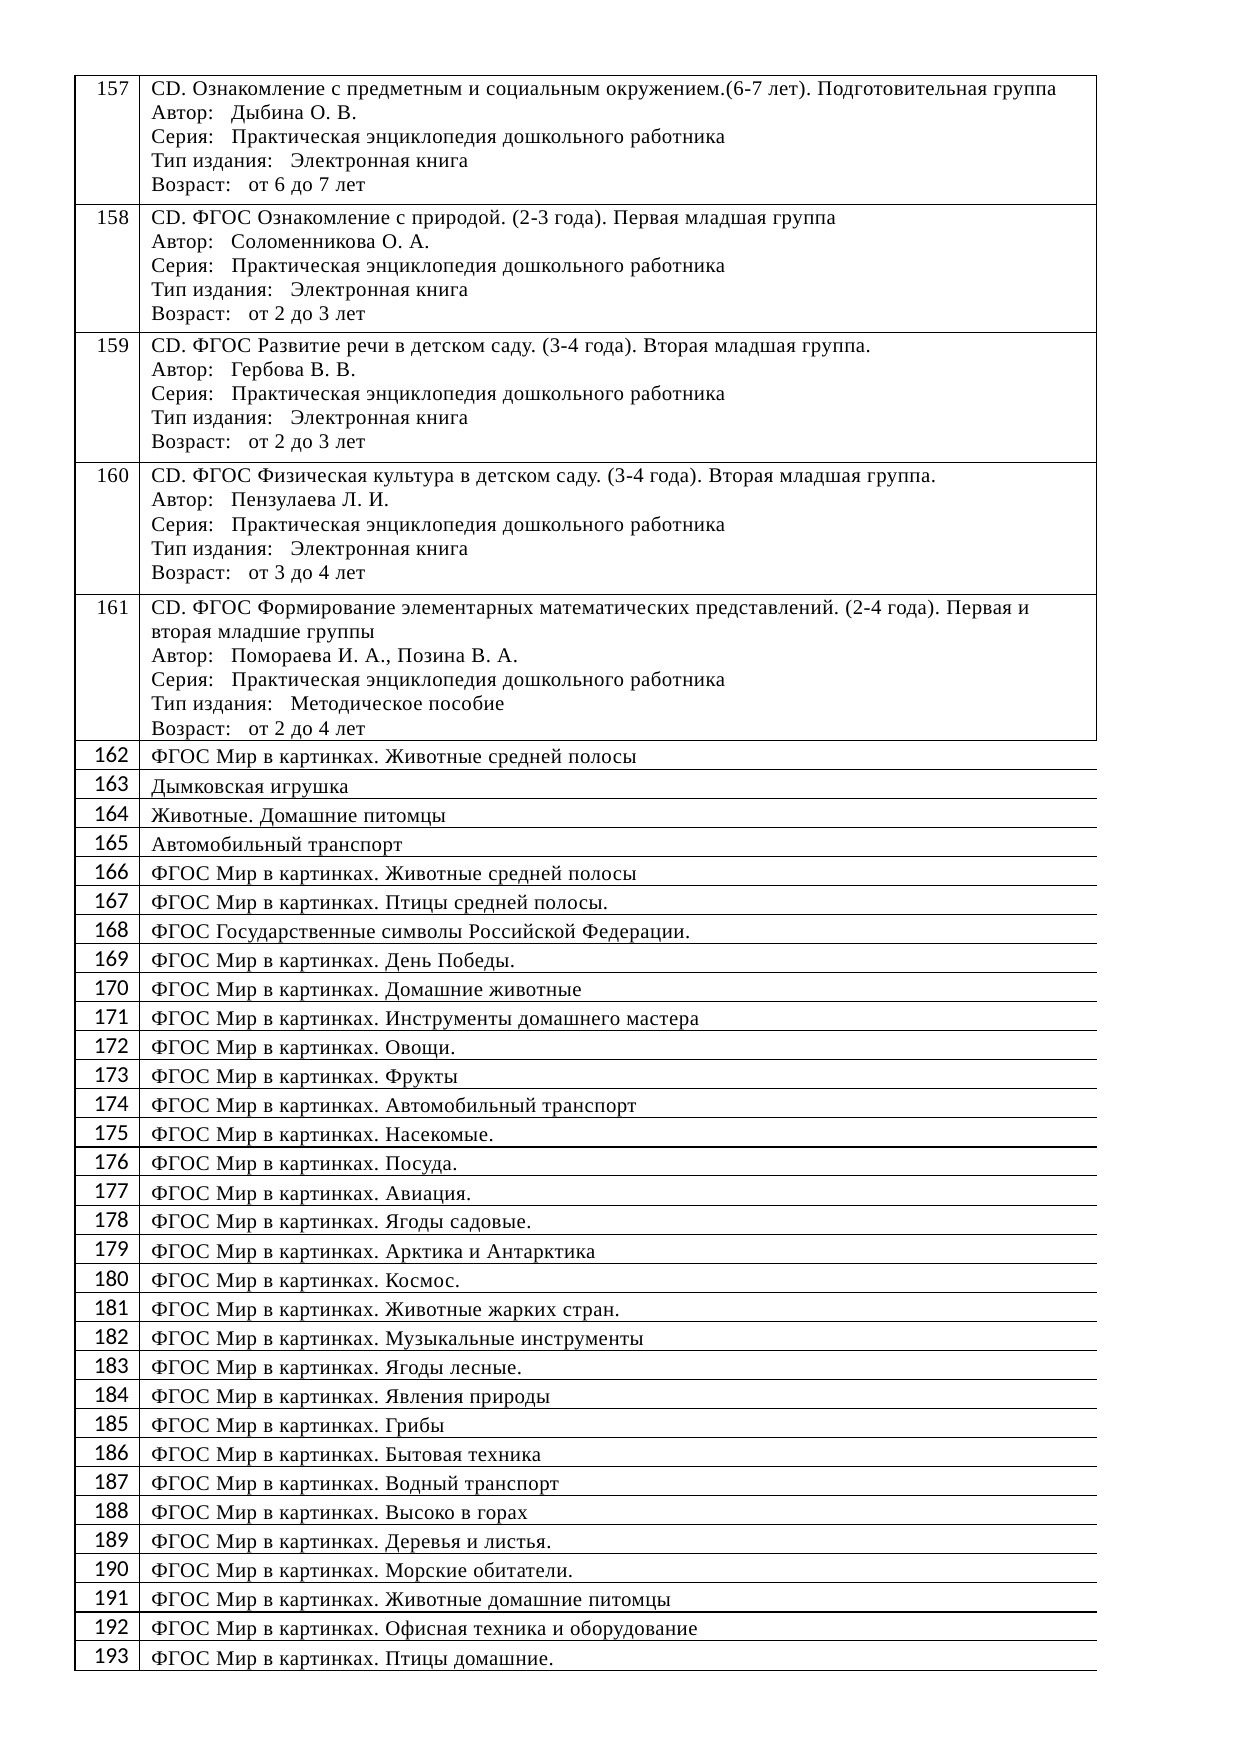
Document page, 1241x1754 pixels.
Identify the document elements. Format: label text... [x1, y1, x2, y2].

table_cell 179 [76, 1235, 139, 1263]
table_cell 181 [76, 1293, 139, 1321]
table_cell 162 [76, 741, 139, 768]
table_cell 168 [76, 915, 139, 943]
table_cell 166 [76, 857, 139, 885]
table_cell ФГОС Мир в картинках. Птицы домашние. [140, 1641, 1097, 1669]
table_cell 157 [76, 76, 139, 204]
table_cell ФГОС Мир в картинках. Автомобильный транспорт [140, 1089, 1097, 1117]
table_cell CD. ФГОС Ознакомление с природой. (2-3 года). Первая младшая группа Автор: Соломенникова О. А. Серия: Практическая энциклопедия дошкольного работника Тип издания: Электронная книга Возраст: от 2 до 3 лет [140, 205, 1096, 332]
table_cell 182 [76, 1322, 139, 1350]
table_cell 175 [76, 1118, 139, 1146]
table_cell 184 [76, 1380, 139, 1408]
table_cell 178 [76, 1206, 139, 1233]
table_cell CD. ФГОС Формирование элементарных математических представлений. (2-4 года). Первая и вторая младшие группы Автор: Помораева И. А., Позина В. А. Серия: Практическая энциклопедия дошкольного работника Тип издания: Методическое пособие Возраст: от 2 до 4 лет [140, 595, 1096, 739]
table_cell ФГОС Мир в картинках. Посуда. [140, 1148, 1097, 1175]
table_cell ФГОС Мир в картинках. Животные средней полосы [140, 857, 1097, 885]
table_cell 192 [76, 1613, 139, 1640]
table_cell 164 [76, 799, 139, 827]
table_cell ФГОС Мир в картинках. Музыкальные инструменты [140, 1322, 1097, 1350]
table_cell 186 [76, 1438, 139, 1466]
table_cell 183 [76, 1351, 139, 1379]
table_cell ФГОС Мир в картинках. Авиация. [140, 1176, 1097, 1204]
table_cell ФГОС Мир в картинках. Явления природы [140, 1380, 1097, 1408]
table_cell 185 [76, 1409, 139, 1437]
table_cell 165 [76, 828, 139, 856]
table_cell CD. Ознакомление с предметным и социальным окружением.(6-7 лет). Подготовительная группа Автор: Дыбина О. В. Серия: Практическая энциклопедия дошкольного работника Тип издания: Электронная книга Возраст: от 6 до 7 лет [140, 76, 1096, 204]
table_cell ФГОС Мир в картинках. День Победы. [140, 944, 1097, 972]
table_cell ФГОС Мир в картинках. Высоко в горах [140, 1496, 1097, 1524]
table_cell ФГОС Мир в картинках. Деревья и листья. [140, 1525, 1097, 1553]
table_cell ФГОС Мир в картинках. Ягоды садовые. [140, 1206, 1097, 1233]
table_cell ФГОС Мир в картинках. Ягоды лесные. [140, 1351, 1097, 1379]
table_cell 161 [76, 595, 139, 739]
table_cell 160 [76, 463, 139, 594]
table_cell ФГОС Мир в картинках. Морские обитатели. [140, 1554, 1097, 1582]
table_cell ФГОС Мир в картинках. Домашние животные [140, 973, 1097, 1001]
table_cell ФГОС Мир в картинках. Бытовая техника [140, 1438, 1097, 1466]
table_cell 159 [76, 333, 139, 462]
table_cell Дымковская игрушка [140, 770, 1097, 798]
table_cell 188 [76, 1496, 139, 1524]
table_cell 190 [76, 1554, 139, 1582]
table_cell ФГОС Мир в картинках. Фрукты [140, 1060, 1097, 1088]
table_cell 191 [76, 1583, 139, 1611]
table_cell CD. ФГОС Развитие речи в детском саду. (3-4 года). Вторая младшая группа. Автор: Гербова В. В. Серия: Практическая энциклопедия дошкольного работника Тип издания: Электронная книга Возраст: от 2 до 3 лет [140, 333, 1096, 462]
table_cell 189 [76, 1525, 139, 1553]
table_cell ФГОС Мир в картинках. Арктика и Антарктика [140, 1235, 1097, 1263]
table_cell ФГОС Мир в картинках. Овощи. [140, 1031, 1097, 1059]
table_cell ФГОС Мир в картинках. Птицы средней полосы. [140, 886, 1097, 914]
table_cell 180 [76, 1264, 139, 1292]
table_cell ФГОС Мир в картинках. Животные средней полосы [140, 741, 1097, 768]
table_cell 170 [76, 973, 139, 1001]
table_cell ФГОС Мир в картинках. Насекомые. [140, 1118, 1097, 1146]
table_cell 163 [76, 770, 139, 798]
table_cell 193 [76, 1641, 139, 1669]
table_cell 187 [76, 1467, 139, 1495]
table_cell ФГОС Мир в картинках. Животные жарких стран. [140, 1293, 1097, 1321]
table_cell 174 [76, 1089, 139, 1117]
table_cell ФГОС Мир в картинках. Инструменты домашнего мастера [140, 1002, 1097, 1030]
table_cell 173 [76, 1060, 139, 1088]
table_cell 176 [76, 1148, 139, 1175]
table_cell ФГОС Мир в картинках. Грибы [140, 1409, 1097, 1437]
table_cell Животные. Домашние питомцы [140, 799, 1097, 827]
table_cell 172 [76, 1031, 139, 1059]
table_cell 171 [76, 1002, 139, 1030]
table_cell Автомобильный транспорт [140, 828, 1097, 856]
table_cell 177 [76, 1176, 139, 1204]
table_cell ФГОС Мир в картинках. Офисная техника и оборудование [140, 1613, 1097, 1640]
table_cell 158 [76, 205, 139, 332]
table_cell ФГОС Мир в картинках. Водный транспорт [140, 1467, 1097, 1495]
table_cell ФГОС Государственные символы Российской Федерации. [140, 915, 1097, 943]
table_cell ФГОС Мир в картинках. Космос. [140, 1264, 1097, 1292]
table_cell 169 [76, 944, 139, 972]
table_cell 167 [76, 886, 139, 914]
table_cell CD. ФГОС Физическая культура в детском саду. (3-4 года). Вторая младшая группа. Автор: Пензулаева Л. И. Серия: Практическая энциклопедия дошкольного работника Тип издания: Электронная книга Возраст: от 3 до 4 лет [140, 463, 1096, 594]
table_cell ФГОС Мир в картинках. Животные домашние питомцы [140, 1583, 1097, 1611]
